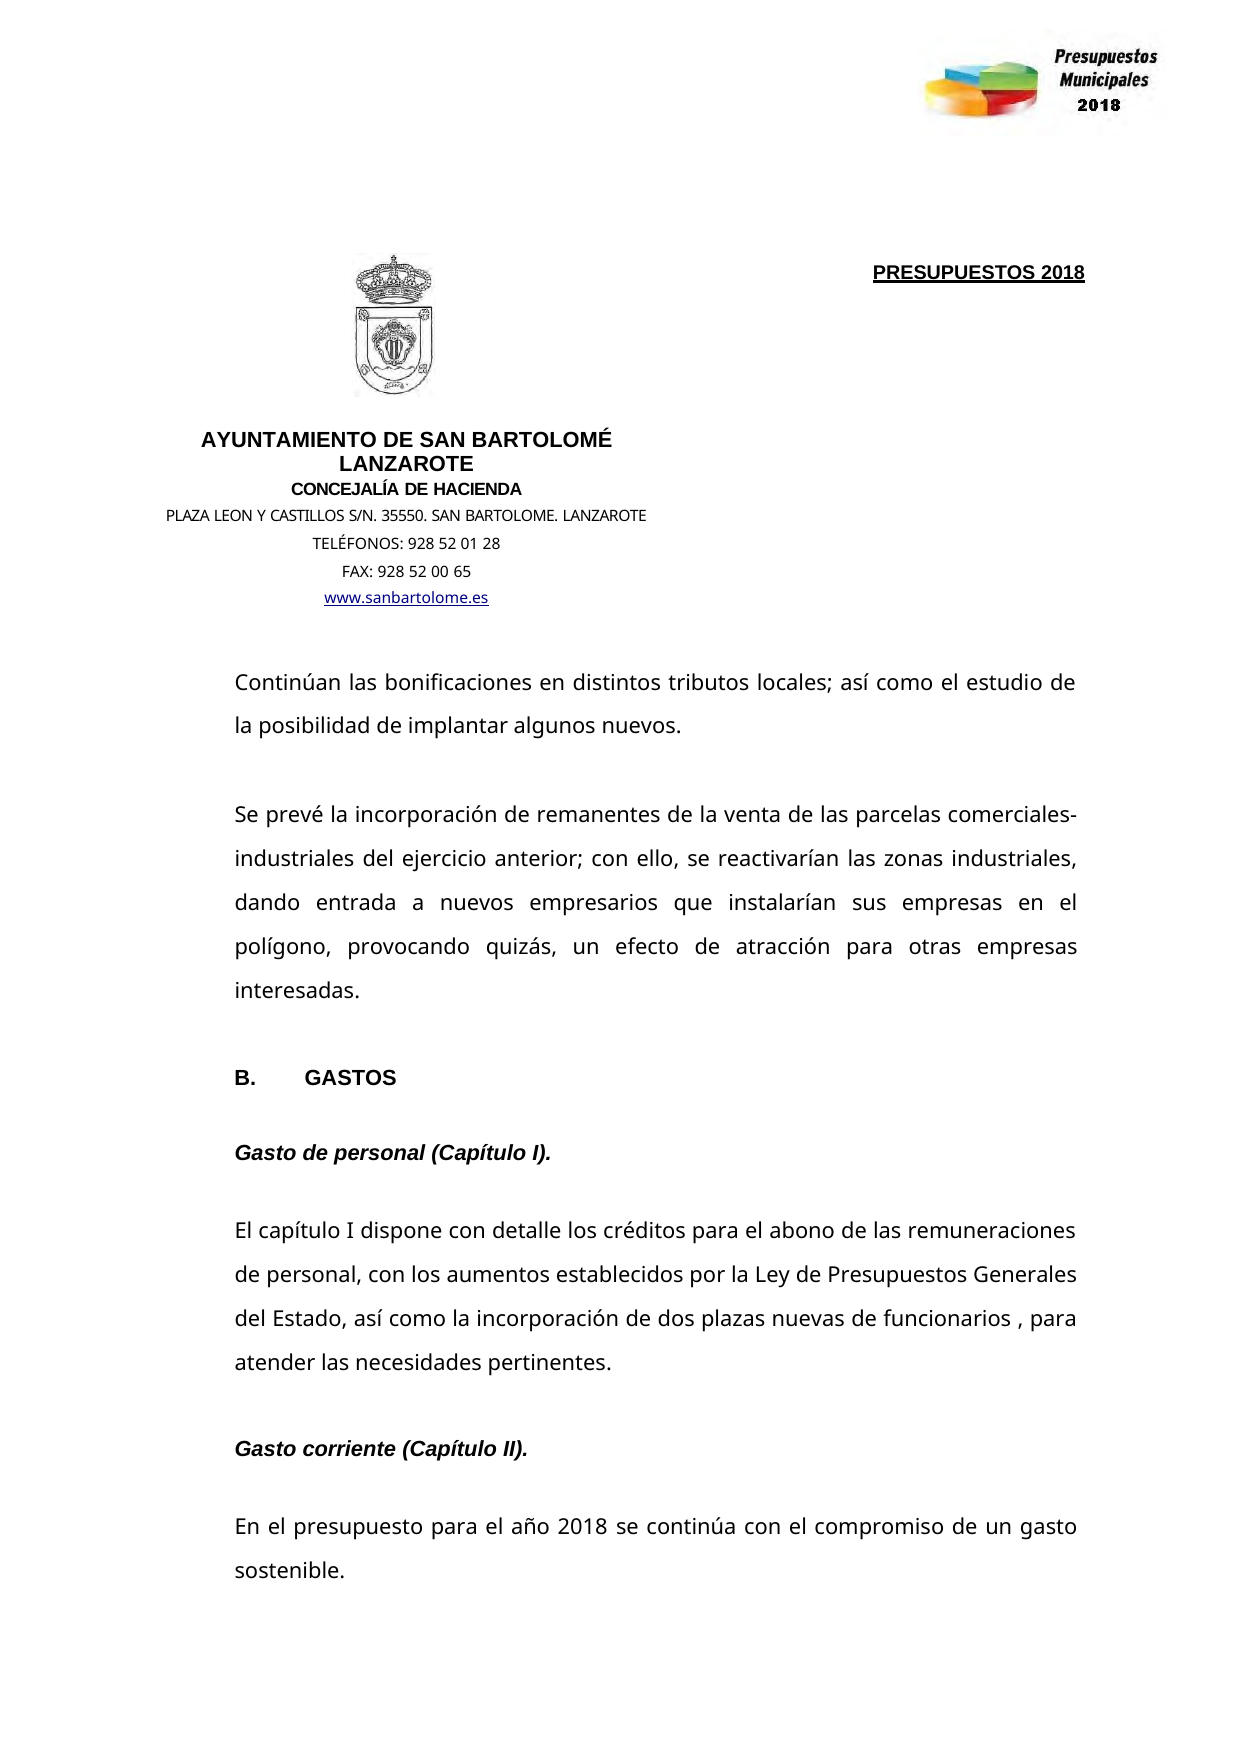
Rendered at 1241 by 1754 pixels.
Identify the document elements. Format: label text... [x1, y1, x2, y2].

text En el presupuesto para el año 2018 se continúa con el compromiso de un gasto sostenible. [234, 1511, 1078, 1585]
text PRESUPUESTOS 2018 [873, 261, 1101, 283]
text Continúan las bonificaciones en distintos tributos locales; así como el estudio de la posibilidad de implantar algunos nuevos. [234, 666, 1078, 740]
picture [351, 253, 437, 397]
text CONCEJALÍA DE HACIENDA [161, 479, 653, 499]
subtitle GASTOS [234, 1064, 1101, 1090]
text www.sanbartolome.es [161, 587, 652, 608]
text Gasto de personal (Capítulo I). [234, 1140, 1101, 1165]
text El capítulo I dispone con detalle los créditos para el abono de las remuneraciones de personal, con los aumentos establecidos por la Ley de Presupuestos Generales del Estado, así como la incorporación de dos plazas nuevas de funcionarios , para atender las necesidades pertinentes. [234, 1215, 1078, 1377]
text PLAZA LEON Y CASTILLOS S/N. 35550. SAN BARTOLOME. LANZAROTE TELÉFONOS: 928 52 01 28 [161, 504, 652, 554]
subtitle AYUNTAMIENTO DE SAN BARTOLOMÉ LANZAROTE [161, 427, 652, 476]
text Gasto corriente (Capítulo II). [234, 1436, 1101, 1461]
text Se prevé la incorporación de remanentes de la venta de las parcelas comerciales- industriales del ejercicio anterior; con ello, se reactivarían las zonas industriales, dando entrada a nuevos empresarios que instalarían sus empresas en el polígono, provocando quizás, un efecto de atracción para otras empresas interesadas. [234, 799, 1078, 1005]
picture [917, 29, 1166, 136]
text FAX: 928 52 00 65 [161, 560, 652, 582]
